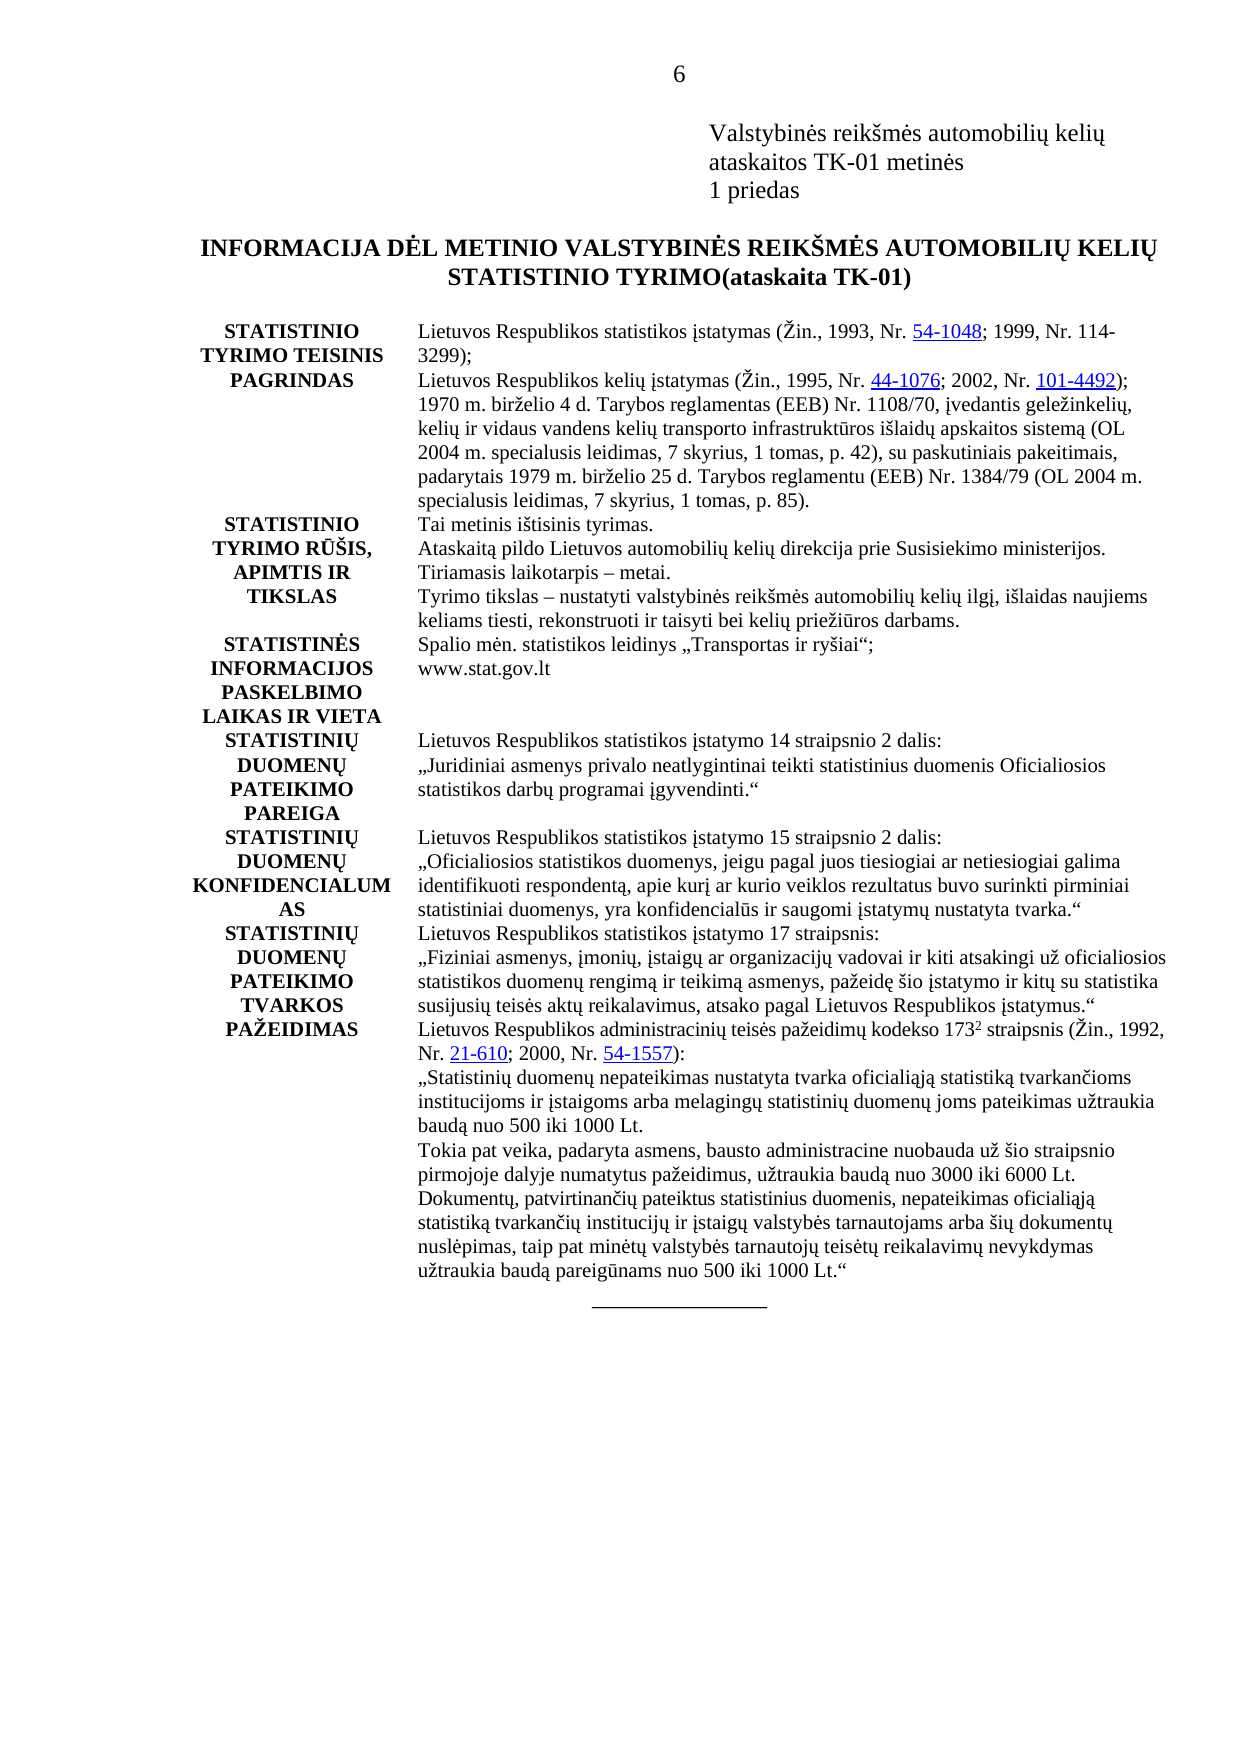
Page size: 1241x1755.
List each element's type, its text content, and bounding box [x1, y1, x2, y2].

table_header Lietuvos Respublikos statistikos įstatymas (Žin., 1993, Nr. 54-1048; 1999, Nr. 114-3299); Lietuvos Respublikos kelių įstatymas (Žin., 1995, Nr. 44-1076; 2002, Nr. 101-4492); 1970 m. birželio 4 d. Tarybos reglamentas (EEB) Nr. 1108/70, įvedantis geležinkelių, kelių ir vidaus vandens kelių transporto infrastruktūros išlaidų apskaitos sistemą (OL 2004 m. specialusis leidimas, 7 skyrius, 1 tomas, p. 42), su paskutiniais pakeitimais, padarytais 1979 m. birželio 25 d. Tarybos reglamentu (EEB) Nr. 1384/79 (OL 2004 m. specialusis leidimas, 7 skyrius, 1 tomas, p. 85). [406, 319, 1181, 512]
text INFORMACIJA DĖL METINIO ValstybinėS reikšmės automobilių kelių STATISTINIO TYRIMO(ataskaita TK-01) [177, 233, 1181, 291]
text 1 priedas [177, 176, 1181, 204]
table_cell STATISTINIŲ DUOMENŲ PATEIKIMO PAREIGA [177, 729, 406, 825]
table_cell Spalio mėn. statistikos leidinys „Transportas ir ryšiai“; www.stat.gov.lt [406, 632, 1181, 728]
table_header STATISTINIO TYRIMO TEISINIS PAGRINDAS [177, 319, 406, 512]
table_cell Tai metinis ištisinis tyrimas. Ataskaitą pildo Lietuvos automobilių kelių direkcija prie Susisiekimo ministerijos. Tiriamasis laikotarpis – metai. Tyrimo tikslas – nustatyti valstybinės reikšmės automobilių kelių ilgį, išlaidas naujiems keliams tiesti, rekonstruoti ir taisyti bei kelių priežiūros darbams. [406, 512, 1181, 632]
text Valstybinės reikšmės automobilių kelių ataskaitos TK-01 metinės [709, 118, 1181, 176]
table_cell STATISTINIŲ DUOMENŲ KONFIDENCIALUMAS [177, 825, 406, 921]
table_cell Lietuvos Respublikos statistikos įstatymo 15 straipsnio 2 dalis: „Oficialiosios statistikos duomenys, jeigu pagal juos tiesiogiai ar netiesiogiai galima identifikuoti respondentą, apie kurį ar kurio veiklos rezultatus buvo surinkti pirminiai statistiniai duomenys, yra konfidencialūs ir saugomi įstatymų nustatyta tvarka.“ [406, 825, 1181, 921]
table_cell STATISTINIO TYRIMO RŪŠIS, APIMTIS IR TIKSLAS [177, 512, 406, 632]
table_cell Lietuvos Respublikos statistikos įstatymo 17 straipsnis: „Fiziniai asmenys, įmonių, įstaigų ar organizacijų vadovai ir kiti atsakingi už oficialiosios statistikos duomenų rengimą ir teikimą asmenys, pažeidę šio įstatymo ir kitų su statistika susijusių teisės aktų reikalavimus, atsako pagal Lietuvos Respublikos įstatymus.“ Lietuvos Respublikos administracinių teisės pažeidimų kodekso 1732 straipsnis (Žin., 1992, Nr. 21-610; 2000, Nr. 54-1557): „Statistinių duomenų nepateikimas nustatyta tvarka oficialiąją statistiką tvarkančioms institucijoms ir įstaigoms arba melagingų statistinių duomenų joms pateikimas užtraukia baudą nuo 500 iki 1000 Lt. Tokia pat veika, padaryta asmens, bausto administracine nuobauda už šio straipsnio pirmojoje dalyje numatytus pažeidimus, užtraukia baudą nuo 3000 iki 6000 Lt. Dokumentų, patvirtinančių pateiktus statistinius duomenis, nepateikimas oficialiąją statistiką tvarkančių institucijų ir įstaigų valstybės tarnautojams arba šių dokumentų nuslėpimas, taip pat minėtų valstybės tarnautojų teisėtų reikalavimų nevykdymas užtraukia baudą pareigūnams nuo 500 iki 1000 Lt.“ [406, 921, 1181, 1282]
table_cell STATISTINIŲ DUOMENŲ PATEIKIMO TVARKOS PAŽEIDIMAS [177, 921, 406, 1282]
table_cell STATISTINĖS INFORMACIJOS PASKELBIMO LAIKAS IR VIETA [177, 632, 406, 728]
text ______________ [177, 1282, 1181, 1311]
table_cell Lietuvos Respublikos statistikos įstatymo 14 straipsnio 2 dalis: „Juridiniai asmenys privalo neatlygintinai teikti statistinius duomenis Oficialiosios statistikos darbų programai įgyvendinti.“ [406, 729, 1181, 825]
